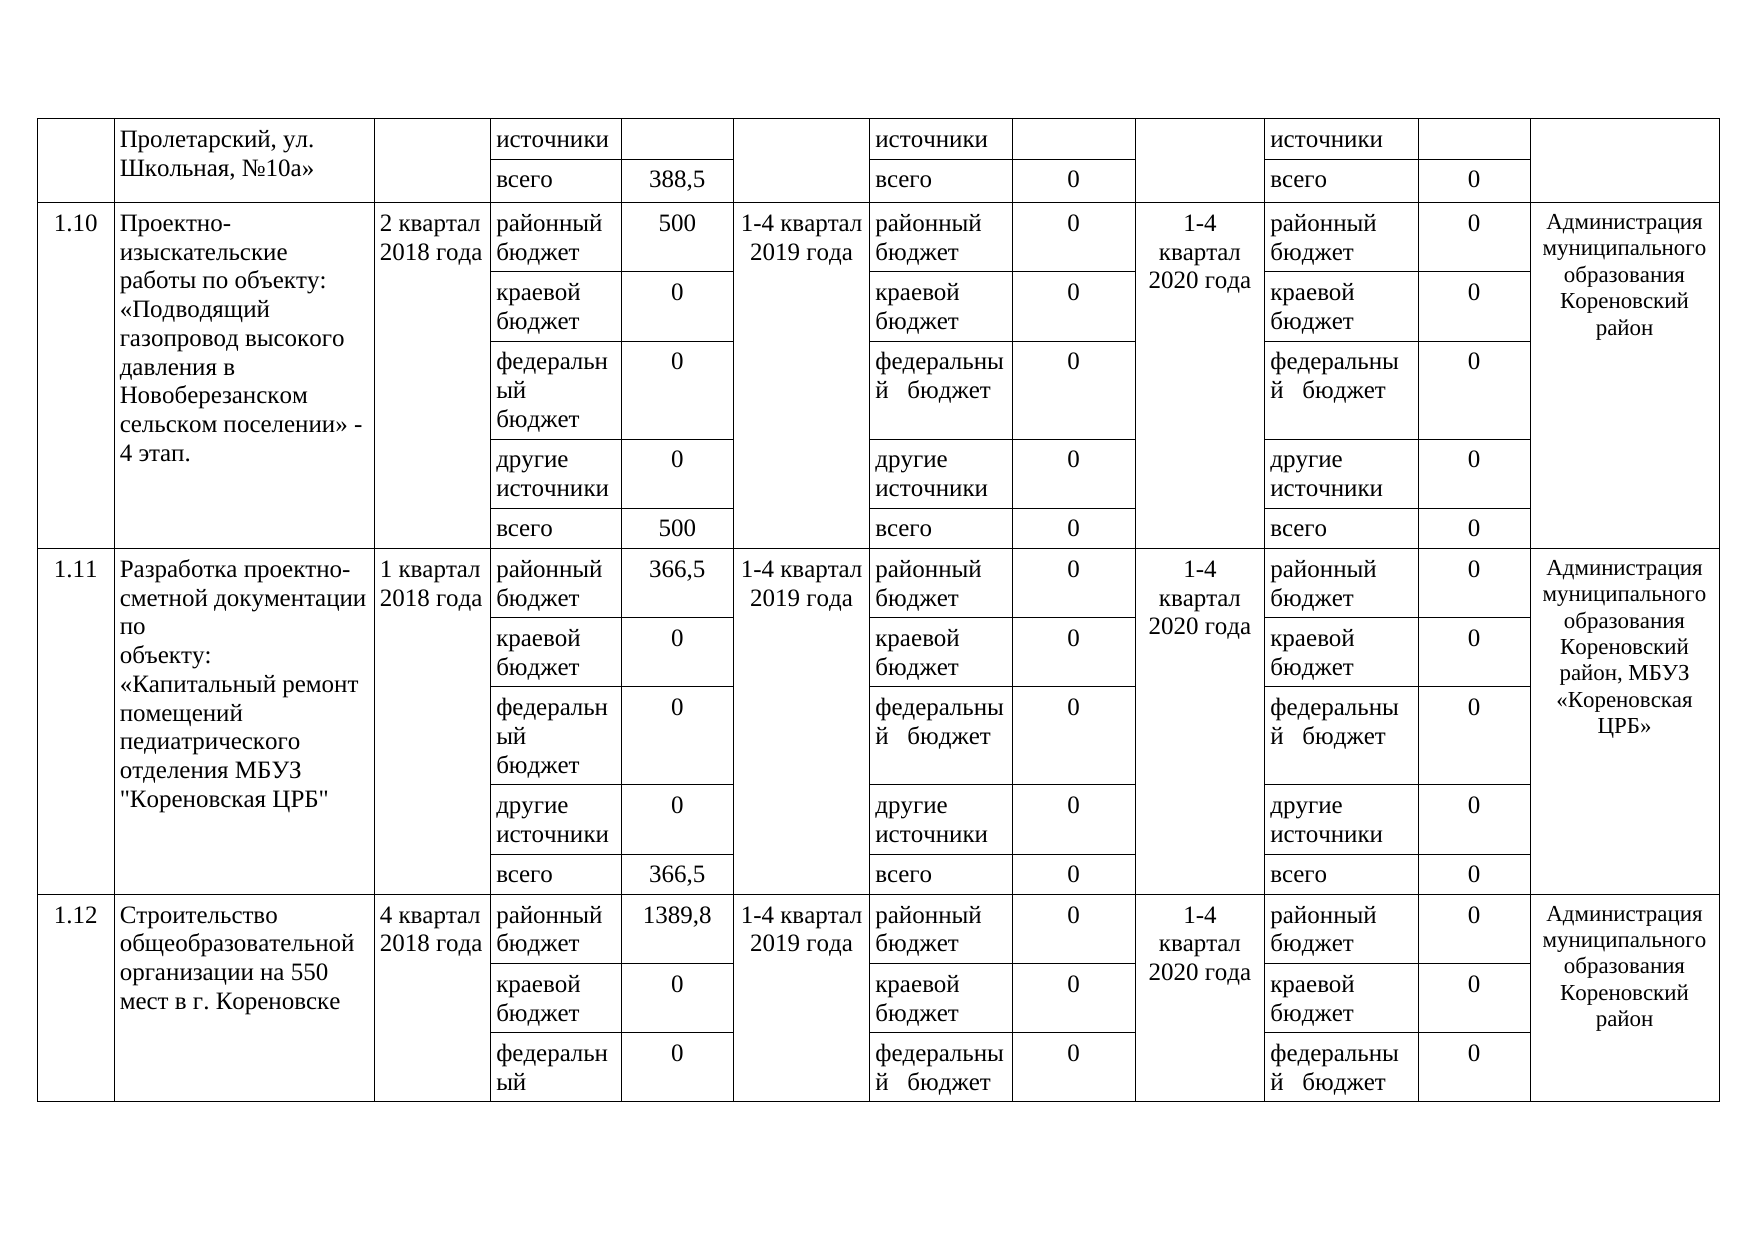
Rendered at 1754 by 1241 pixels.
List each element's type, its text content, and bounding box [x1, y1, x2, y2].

table_cell краевой бюджет [491, 272, 621, 341]
table_cell источники [491, 119, 621, 158]
table_cell районный бюджет [870, 895, 1012, 963]
table_cell федеральный бюджет [1265, 687, 1418, 784]
table_cell краевой бюджет [870, 272, 1012, 341]
table_cell 1.10 [38, 203, 114, 548]
table_cell 0 [1419, 549, 1530, 617]
table_cell федеральный бюджет [870, 687, 1012, 784]
table_cell 1.11 [38, 549, 114, 894]
table_cell 0 [1419, 272, 1530, 341]
table_cell 0 [1419, 509, 1530, 548]
table_cell 0 [622, 342, 733, 438]
table_cell 388,5 [622, 160, 733, 202]
table_cell краевой бюджет [491, 618, 621, 686]
table_cell федеральный бюджет [1265, 342, 1418, 438]
table_cell 0 [622, 1033, 733, 1101]
table_cell краевой бюджет [870, 618, 1012, 686]
table_cell 1-4 квартал 2019 года [734, 203, 869, 548]
table_cell 0 [1013, 895, 1135, 963]
table_cell всего [870, 509, 1012, 548]
table_cell 4 квартал 2018 года [375, 895, 490, 1101]
table_cell федеральный бюджет [870, 342, 1012, 438]
table_cell федеральный бюджет [491, 687, 621, 784]
table_cell 0 [622, 440, 733, 508]
table_cell 0 [1013, 1033, 1135, 1101]
table_cell 1-4 квартал 2020 года [1136, 549, 1264, 894]
table_cell 0 [1419, 687, 1530, 784]
table_cell 1 квартал 2018 года [375, 549, 490, 894]
table_cell 0 [1419, 203, 1530, 271]
table_cell всего [1265, 509, 1418, 548]
table_cell другие источники [491, 440, 621, 508]
table_cell 0 [1013, 687, 1135, 784]
table_cell районный бюджет [491, 203, 621, 271]
table_cell 0 [1013, 203, 1135, 271]
table_cell Разработка проектно-сметной документации по объекту: «Капитальный ремонт помещений педиатрического отделения МБУЗ "Кореновская ЦРБ" [115, 549, 374, 894]
table_cell 366,5 [622, 549, 733, 617]
table_cell районный бюджет [491, 895, 621, 963]
table_cell 0 [1013, 272, 1135, 341]
table_cell [1013, 119, 1135, 158]
table_cell районный бюджет [491, 549, 621, 617]
table_cell 1-4 квартал 2019 года [734, 549, 869, 894]
table_cell 500 [622, 509, 733, 548]
table_cell краевой бюджет [491, 964, 621, 1032]
table_cell федеральный бюджет [491, 342, 621, 438]
table_cell 1389,8 [622, 895, 733, 963]
table_cell всего [870, 855, 1012, 894]
table_cell источники [1265, 119, 1418, 158]
table_cell краевой бюджет [870, 964, 1012, 1032]
table_cell федеральный бюджет [870, 1033, 1012, 1101]
table_cell 1.12 [38, 895, 114, 1101]
table_cell 0 [622, 785, 733, 853]
table_cell 0 [1013, 342, 1135, 438]
table_cell 1-4 квартал 2020 года [1136, 203, 1264, 548]
table_cell районный бюджет [1265, 549, 1418, 617]
table_cell [38, 119, 114, 202]
table_cell другие источники [491, 785, 621, 853]
table_cell 0 [1013, 618, 1135, 686]
table_cell 0 [622, 964, 733, 1032]
table_cell 500 [622, 203, 733, 271]
table_cell краевой бюджет [1265, 618, 1418, 686]
table_cell [375, 119, 490, 202]
table_cell Пролетарский, ул. Школьная, №10а» [115, 119, 374, 202]
table_cell другие источники [870, 440, 1012, 508]
table_cell 0 [1419, 160, 1530, 202]
table_cell 0 [1013, 855, 1135, 894]
table_cell краевой бюджет [1265, 964, 1418, 1032]
table_cell другие источники [1265, 440, 1418, 508]
table_cell всего [1265, 160, 1418, 202]
table_cell [1419, 119, 1530, 158]
table_cell 366,5 [622, 855, 733, 894]
table_cell всего [491, 509, 621, 548]
table_cell Администрация муниципального образования Кореновский район [1531, 895, 1719, 1101]
table_cell 1-4 квартал 2020 года [1136, 895, 1264, 1101]
table_cell Администрация муниципального образования Кореновский район, МБУЗ «Кореновская ЦРБ» [1531, 549, 1719, 894]
table_cell 0 [1419, 1033, 1530, 1101]
table_cell всего [870, 160, 1012, 202]
table_cell [622, 119, 733, 158]
table_cell 0 [622, 687, 733, 784]
table_cell 0 [1013, 785, 1135, 853]
table_cell [734, 119, 869, 202]
table_cell 0 [1013, 160, 1135, 202]
table_cell 0 [1419, 342, 1530, 438]
table_cell районный бюджет [870, 203, 1012, 271]
table_cell источники [870, 119, 1012, 158]
table_cell федеральный бюджет [1265, 1033, 1418, 1101]
table_cell Строительство общеобразовательной организации на 550 мест в г. Кореновске [115, 895, 374, 1101]
table_cell другие источники [1265, 785, 1418, 853]
table_cell 0 [1419, 440, 1530, 508]
table_cell 0 [1013, 509, 1135, 548]
table_cell 0 [1013, 549, 1135, 617]
table_cell 1-4 квартал 2019 года [734, 895, 869, 1101]
table_cell 0 [1013, 440, 1135, 508]
table_cell [1136, 119, 1264, 202]
table_cell 0 [1419, 618, 1530, 686]
table_cell районный бюджет [1265, 203, 1418, 271]
table_cell Администрация муниципального образования Кореновский район [1531, 203, 1719, 548]
table_cell 0 [622, 618, 733, 686]
table_cell 0 [622, 272, 733, 341]
table_cell другие источники [870, 785, 1012, 853]
table_cell 0 [1419, 785, 1530, 853]
table_cell всего [491, 855, 621, 894]
table_cell всего [491, 160, 621, 202]
table_cell [1531, 119, 1719, 202]
table_cell всего [1265, 855, 1418, 894]
table_cell краевой бюджет [1265, 272, 1418, 341]
table_cell 0 [1013, 964, 1135, 1032]
table_cell 2 квартал 2018 года [375, 203, 490, 548]
table_cell 0 [1419, 855, 1530, 894]
table_cell Проектно-изыскательские работы по объекту: «Подводящий газопровод высокого давления в Новоберезанском сельском поселении» - 4 этап. [115, 203, 374, 548]
table_cell федеральный [491, 1033, 621, 1101]
table_cell районный бюджет [1265, 895, 1418, 963]
table_cell 0 [1419, 895, 1530, 963]
table_cell 0 [1419, 964, 1530, 1032]
table_cell районный бюджет [870, 549, 1012, 617]
